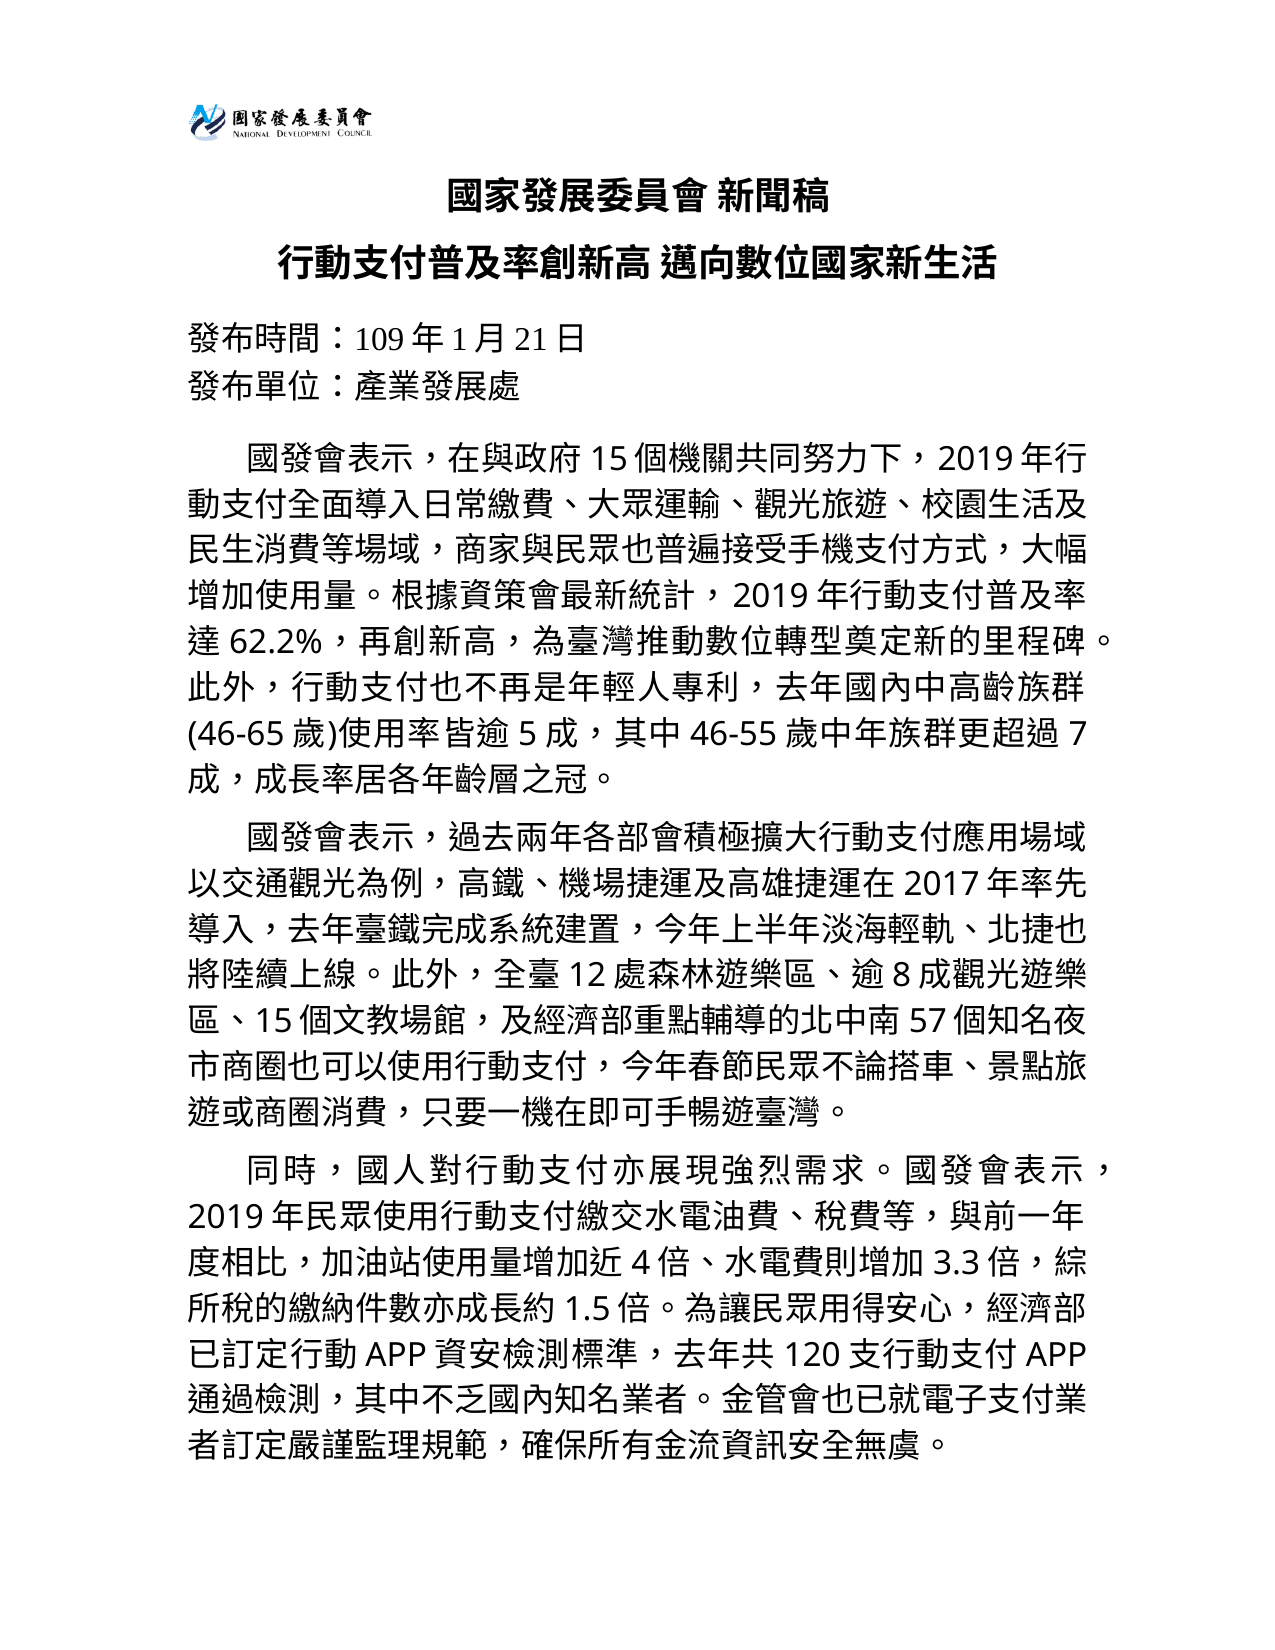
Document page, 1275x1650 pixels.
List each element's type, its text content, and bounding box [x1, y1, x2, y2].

picture [187, 103, 374, 141]
text 發布時間：109年1月21日 [187, 312, 1087, 360]
text 國發會表示，在與政府15個機關共同努力下，2019年行動支付全面導入日常繳費、大眾運輸、觀光旅遊、校園生活及民生消費等場域，商家與民眾也普遍接受手機支付方式，大幅增加使用量。根據資策會最新統計，2019年行動支付普及率達62.2%，再創新高，為臺灣推動數位轉型奠定新的里程碑。此外，行動支付也不再是年輕人專利，去年國內中高齡族群(46-65歲)使用率皆逾5成，其中46-55歲中年族群更超過7成，成長率居各年齡層之冠。 [187, 433, 1087, 800]
text 行動支付普及率創新高 邁向數位國家新生活 [187, 233, 1087, 287]
text 發布單位：產業發展處 [187, 360, 1087, 408]
text 國家發展委員會 新聞稿 [187, 166, 1087, 220]
text 國發會表示，過去兩年各部會積極擴大行動支付應用場域，以交通觀光為例，高鐵、機場捷運及高雄捷運在2017年率先導入，去年臺鐵完成系統建置，今年上半年淡海輕軌、北捷也將陸續上線。此外，全臺12處森林遊樂區、逾8成觀光遊樂區、15個文教場館，及經濟部重點輔導的北中南57個知名夜市商圈也可以使用行動支付，今年春節民眾不論搭車、景點旅遊或商圈消費，只要一機在即可手暢遊臺灣。 [187, 813, 1087, 1133]
text 同時，國人對行動支付亦展現強烈需求。國發會表示，2019年民眾使用行動支付繳交水電油費、稅費等，與前一年度相比，加油站使用量增加近4倍、水電費則增加3.3倍，綜所稅的繳納件數亦成長約1.5倍。為讓民眾用得安心，經濟部已訂定行動APP資安檢測標準，去年共120支行動支付APP通過檢測，其中不乏國內知名業者。金管會也已就電子支付業者訂定嚴謹監理規範，確保所有金流資訊安全無虞。 [187, 1146, 1087, 1467]
